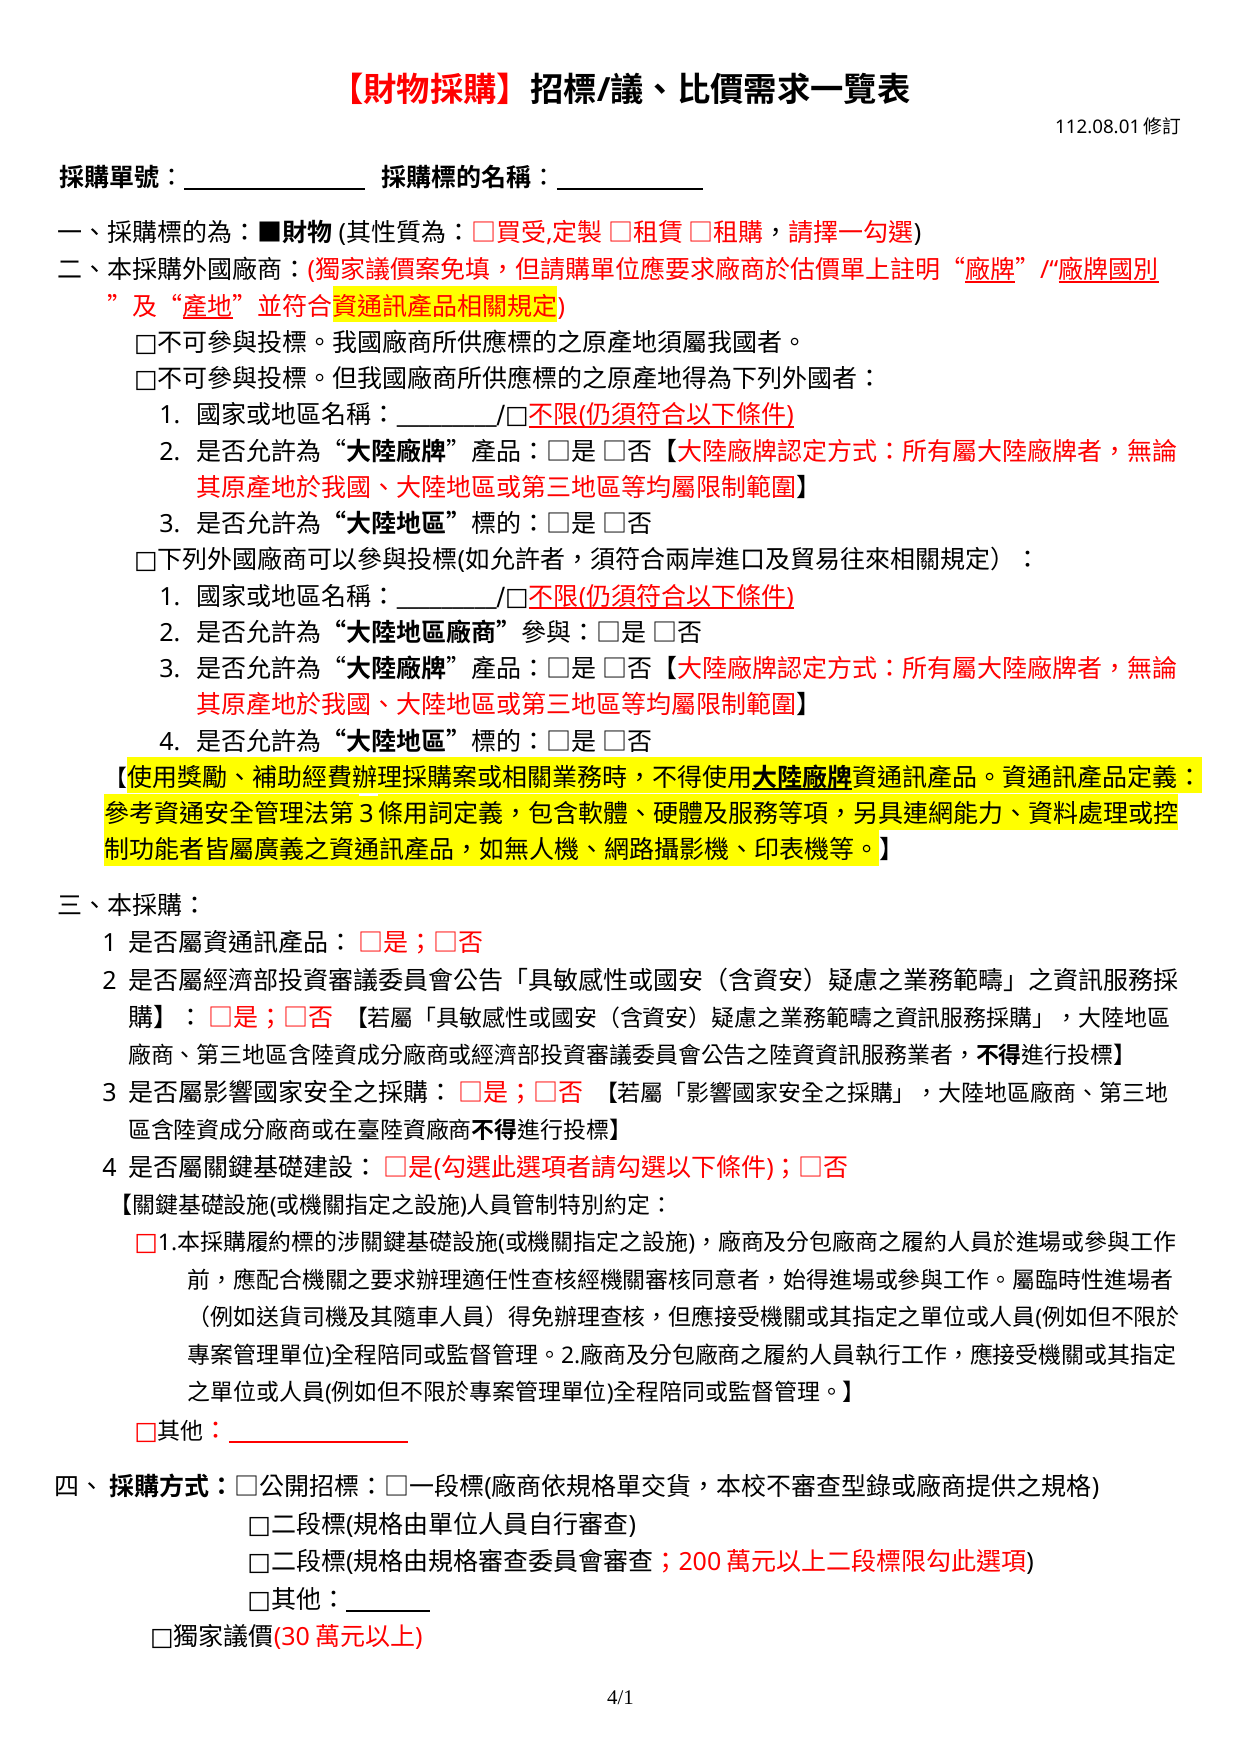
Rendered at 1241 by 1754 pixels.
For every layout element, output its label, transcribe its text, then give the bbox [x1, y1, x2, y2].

list 採購標的為：■財物 (其性質為：□買受,定製 □租賃 □租購，請擇一勾選) [57, 212, 1181, 250]
list 是否屬經濟部投資審議委員會公告「具敏感性或國安（含資安）疑慮之業務範疇」之資訊服務採購】： □是；□否 【若屬「具敏感性或國安（含資安）疑慮之業務範疇之資訊服務採購」，大陸地區廠商、第三地區含陸資成分廠商或經濟部投資審議委員會公告之陸資資訊服務業者，不得進行投標】 [109, 960, 1181, 1072]
list 是否屬關鍵基礎建設： □是(勾選此選項者請勾選以下條件)；□否 [109, 1147, 1181, 1185]
list 本採購外國廠商：(獨家議價案免填，但請購單位應要求廠商於估價單上註明“廠牌”/“廠牌國別”及“產地”並符合資通訊產品相關規定) [57, 250, 1181, 322]
text 112.08.01修訂 [59, 111, 1181, 138]
list 國家或地區名稱：_________∕□不限(仍須符合以下條件) [159, 395, 1181, 431]
list 是否允許為“大陸地區廠商”參與：□是 □否 [159, 612, 1181, 648]
list □二段標(規格由規格審查委員會審查；200萬元以上二段標限勾此選項) [104, 1541, 1181, 1578]
list 是否允許為“大陸廠牌”產品：□是 □否【大陸廠牌認定方式：所有屬大陸廠牌者，無論其原產地於我國、大陸地區或第三地區等均屬限制範圍】 [159, 648, 1181, 721]
list □不可參與投標。但我國廠商所供應標的之原產地得為下列外國者： [134, 358, 1181, 395]
list 是否屬資通訊產品： □是；□否 [109, 922, 1181, 960]
list □1.本採購履約標的涉關鍵基礎設施(或機關指定之設施)，廠商及分包廠商之履約人員於進場或參與工作前，應配合機關之要求辦理適任性查核經機關審核同意者，始得進場或參與工作。屬臨時性進場者（例如送貨司機及其隨車人員）得免辦理查核，但應接受機關或其指定之單位或人員(例如但不限於專案管理單位)全程陪同或監督管理。2.廠商及分包廠商之履約人員執行工作，應接受機關或其指定之單位或人員(例如但不限於專案管理單位)全程陪同或監督管理。】 [134, 1222, 1181, 1410]
list □不可參與投標。我國廠商所供應標的之原產地須屬我國者。 [134, 322, 1181, 358]
list □其他： [104, 1578, 1181, 1616]
list □其他： [134, 1410, 1181, 1447]
list □二段標(規格由單位人員自行審查) [104, 1503, 1181, 1541]
list 國家或地區名稱：_________∕□不限(仍須符合以下條件) [159, 576, 1181, 612]
list 本採購： [57, 885, 1181, 922]
list 採購方式：□公開招標：□一段標(廠商依規格單交貨，本校不審查型錄或廠商提供之規格) [54, 1466, 1181, 1503]
list 是否允許為“大陸地區”標的：□是 □否 [159, 721, 1181, 757]
text □獨家議價(30萬元以上) [59, 1616, 1181, 1653]
text 【財物採購】招標/議、比價需求一覽表 [59, 63, 1181, 111]
list 是否屬影響國家安全之採購： □是；□否 【若屬「影響國家安全之採購」，大陸地區廠商、第三地區含陸資成分廠商或在臺陸資廠商不得進行投標】 [109, 1072, 1181, 1147]
list □下列外國廠商可以參與投標(如允許者，須符合兩岸進口及貿易往來相關規定）： [134, 540, 1181, 576]
list 是否允許為“大陸廠牌”產品：□是 □否【大陸廠牌認定方式：所有屬大陸廠牌者，無論其原產地於我國、大陸地區或第三地區等均屬限制範圍】 [159, 431, 1181, 503]
text 採購單號： 採購標的名稱： [59, 157, 1181, 193]
text 【使用獎勵、補助經費辦理採購案或相關業務時，不得使用大陸廠牌資通訊產品。資通訊產品定義：參考資通安全管理法第3條用詞定義，包含軟體、硬體及服務等項，另具連網能力、資料處理或控制功能者皆屬廣義之資通訊產品，如無人機、網路攝影機、印表機等。】 [104, 757, 1181, 866]
list 是否允許為“大陸地區”標的：□是 □否 [159, 503, 1181, 540]
list 【關鍵基礎設施(或機關指定之設施)人員管制特別約定： [109, 1185, 1181, 1222]
